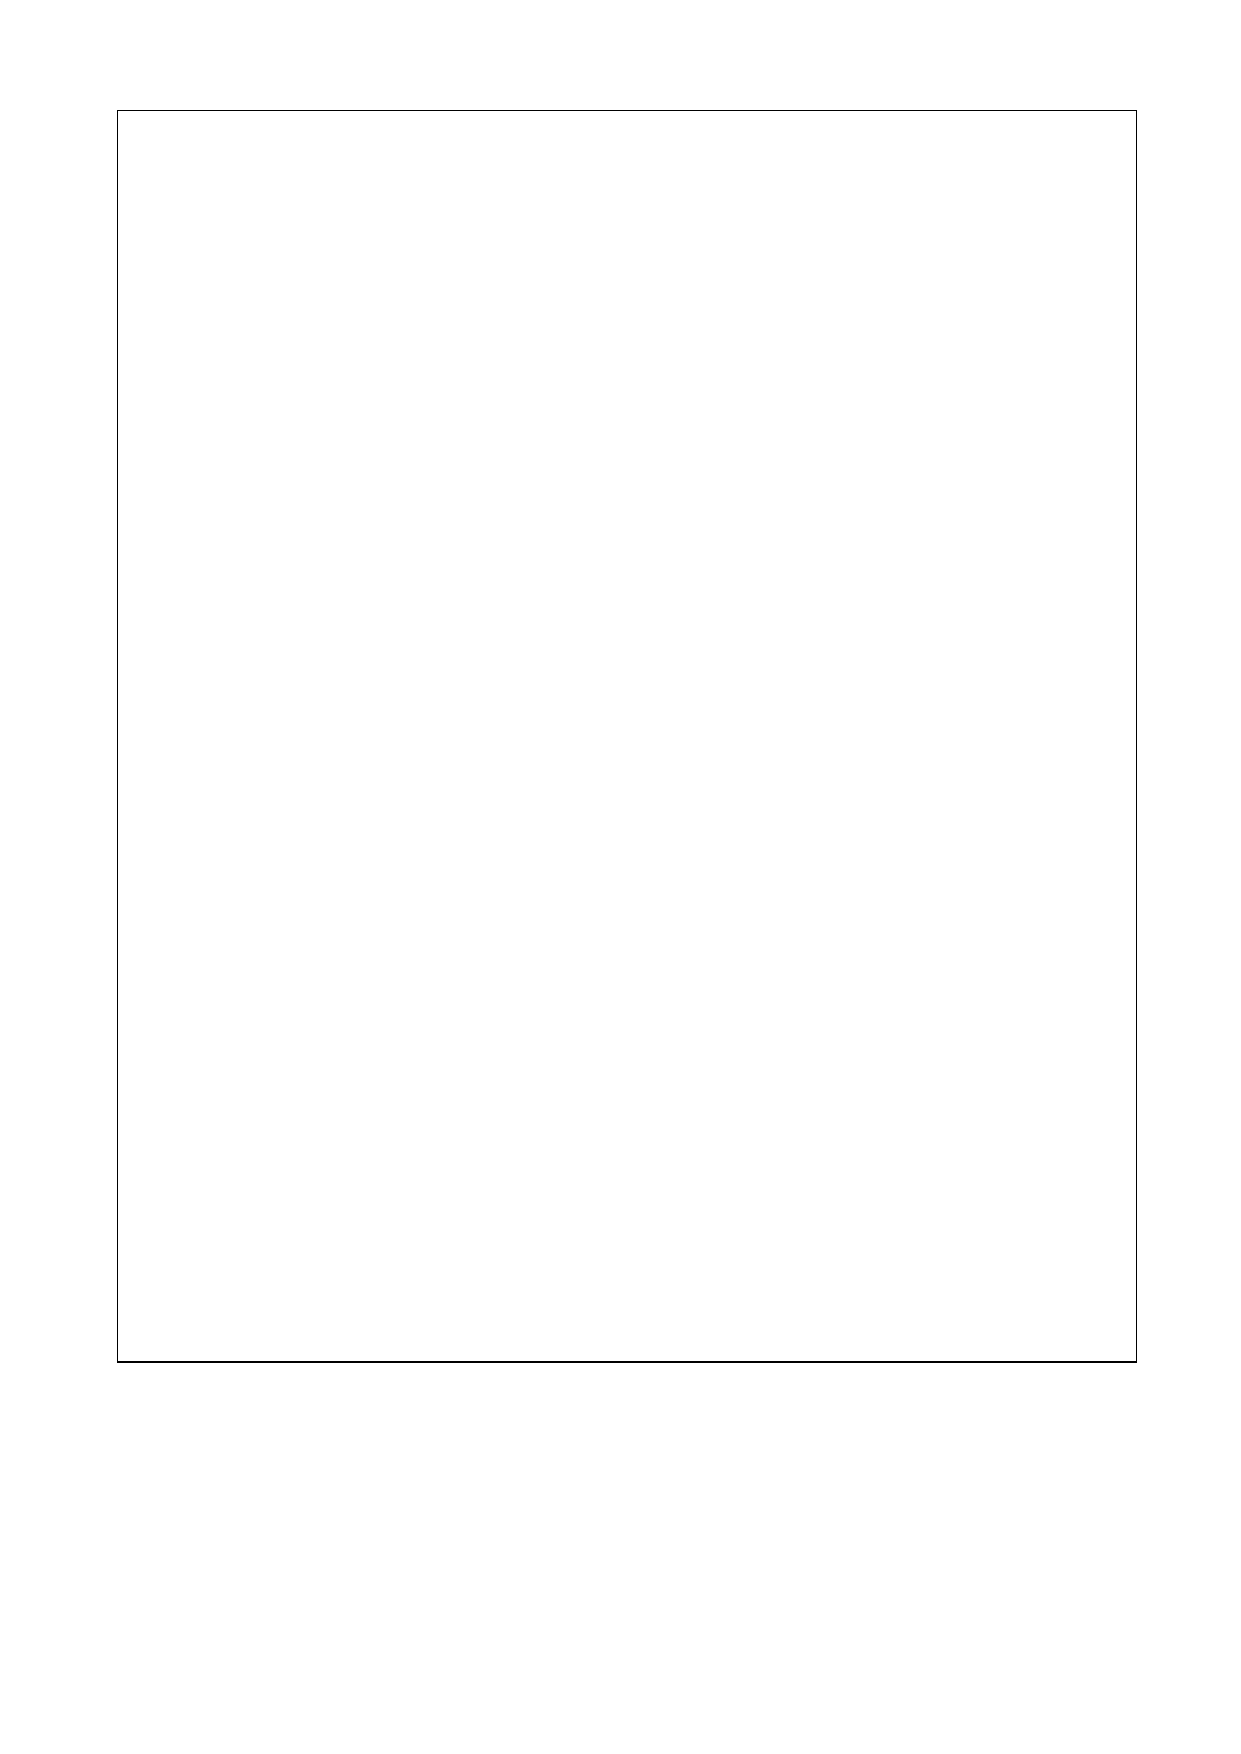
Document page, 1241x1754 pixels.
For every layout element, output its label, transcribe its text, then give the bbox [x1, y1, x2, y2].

table_cell 剪報黏貼處 [118, 111, 1136, 1361]
